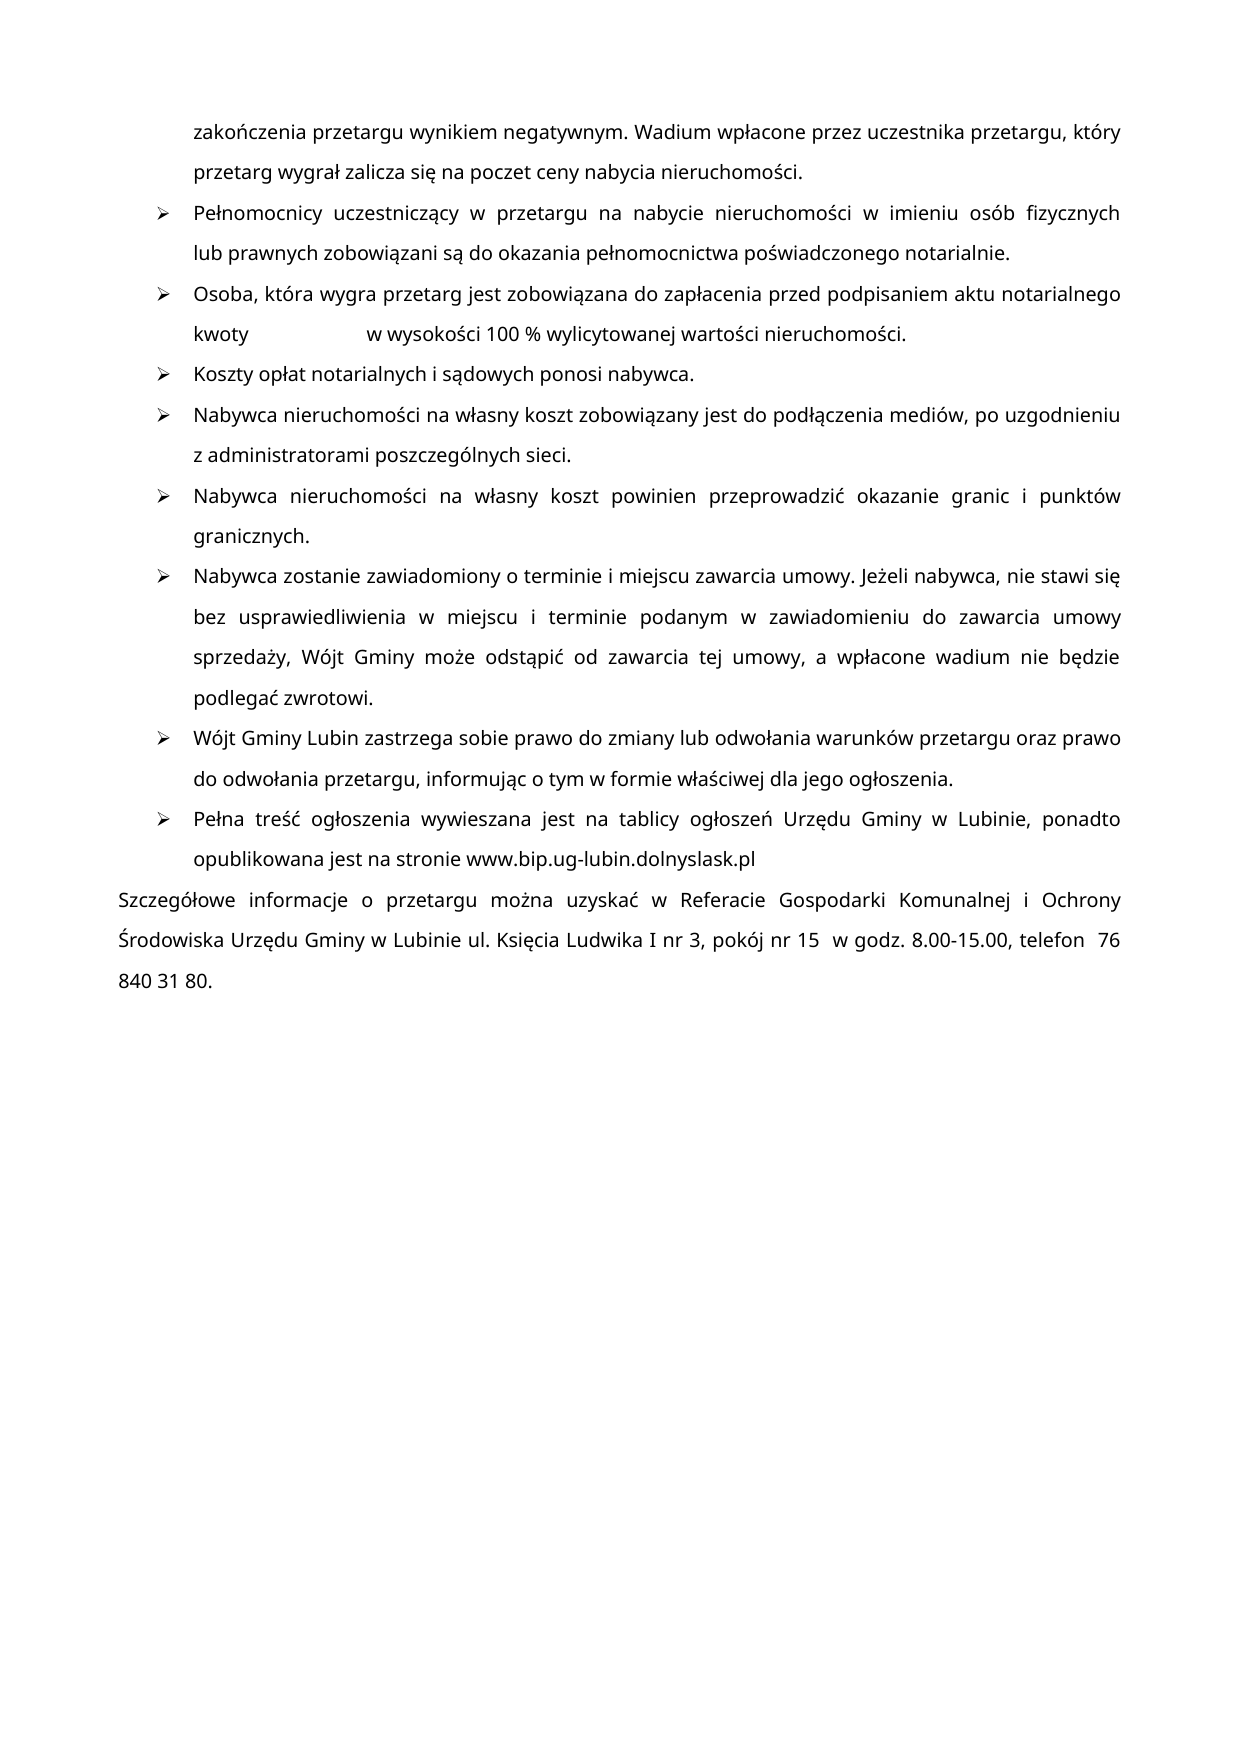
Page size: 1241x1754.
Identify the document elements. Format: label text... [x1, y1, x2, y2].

list Nabywca zostanie zawiadomiony o terminie i miejscu zawarcia umowy. Jeżeli nabywca, nie stawi się bez usprawiedliwienia w miejscu i terminie podanym w zawiadomieniu do zawarcia umowy sprzedaży, Wójt Gminy może odstąpić od zawarcia tej umowy, a wpłacone wadium nie będzie podlegać zwrotowi. [156, 563, 1122, 711]
text Szczegółowe informacje o przetargu można uzyskać w Referacie Gospodarki Komunalnej i Ochrony Środowiska Urzędu Gminy w Lubinie ul. Księcia Ludwika I nr 3, pokój nr 15 w godz. 8.00-15.00, telefon 76 840 31 80. [118, 886, 1122, 994]
list zakończenia przetargu wynikiem negatywnym. Wadium wpłacone przez uczestnika przetargu, który przetarg wygrał zalicza się na poczet ceny nabycia nieruchomości. [156, 118, 1122, 186]
list Wójt Gminy Lubin zastrzega sobie prawo do zmiany lub odwołania warunków przetargu oraz prawo do odwołania przetargu, informując o tym w formie właściwej dla jego ogłoszenia. [156, 724, 1122, 792]
list Pełnomocnicy uczestniczący w przetargu na nabycie nieruchomości w imieniu osób fizycznych lub prawnych zobowiązani są do okazania pełnomocnictwa poświadczonego notarialnie. [156, 199, 1122, 266]
list Pełna treść ogłoszenia wywieszana jest na tablicy ogłoszeń Urzędu Gminy w Lubinie, ponadto opublikowana jest na stronie www.bip.ug-lubin.dolnyslask.pl [156, 805, 1122, 873]
list Nabywca nieruchomości na własny koszt zobowiązany jest do podłączenia mediów, po uzgodnieniu z administratorami poszczególnych sieci. [156, 401, 1122, 468]
list Koszty opłat notarialnych i sądowych ponosi nabywca. [156, 361, 1122, 388]
list Osoba, która wygra przetarg jest zobowiązana do zapłacenia przed podpisaniem aktu notarialnego kwoty w wysokości 100 % wylicytowanej wartości nieruchomości. [156, 280, 1122, 347]
list Nabywca nieruchomości na własny koszt powinien przeprowadzić okazanie granic i punktów granicznych. [156, 482, 1122, 549]
